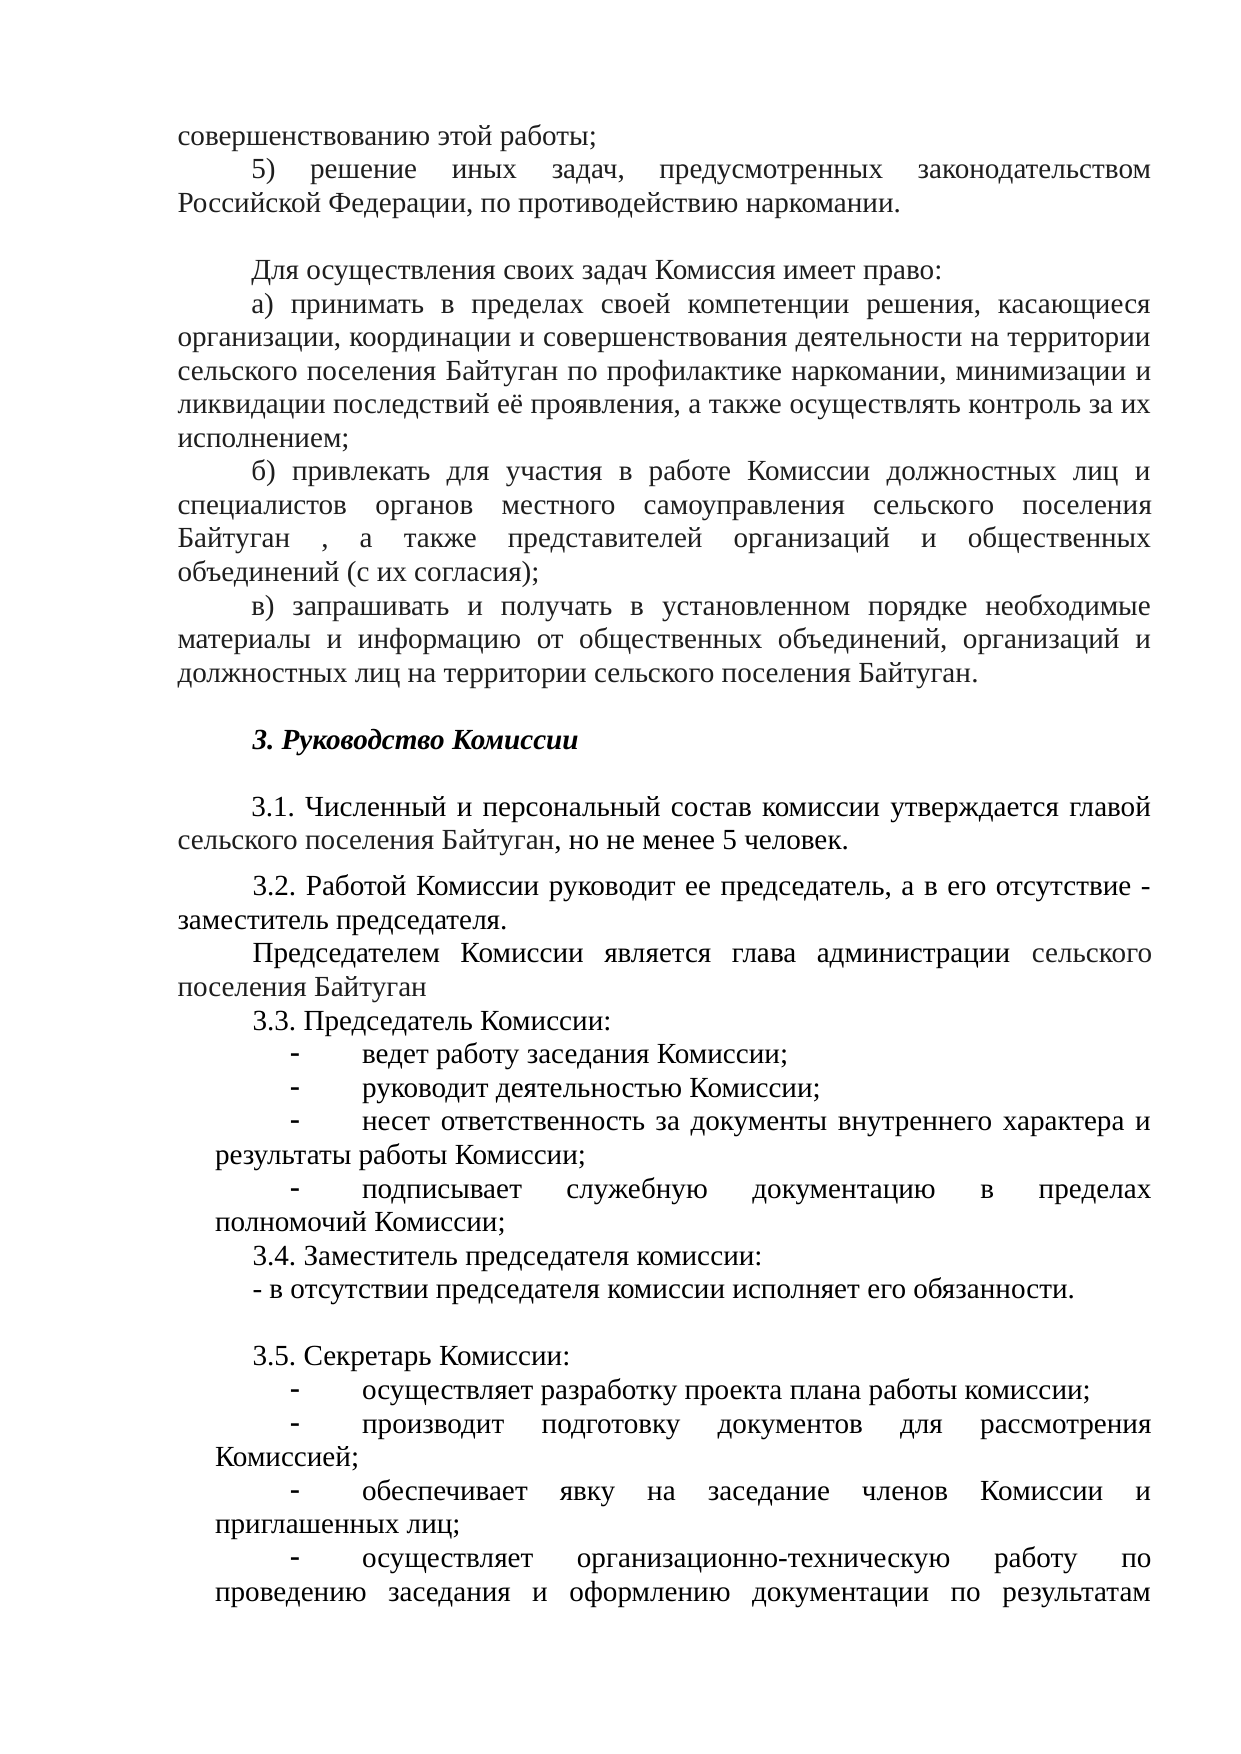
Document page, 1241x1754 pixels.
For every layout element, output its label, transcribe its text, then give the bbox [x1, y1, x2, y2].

list обеспечивает явку на заседание членов Комиссии и приглашенных лиц; [215, 1473, 1152, 1540]
text Для осуществления своих задач Комиссия имеет право: [177, 252, 1152, 286]
list осуществляет разработку проекта плана работы комиссии; [215, 1372, 1152, 1406]
text 3.3. Председатель Комиссии: [177, 1003, 1152, 1036]
text 3.5. Секретарь Комиссии: [177, 1338, 1152, 1372]
list подписывает служебную документацию в пределах полномочий Комиссии; [215, 1171, 1152, 1238]
list производит подготовку документов для рассмотрения Комиссией; [215, 1406, 1152, 1473]
text б) привлекать для участия в работе Комиссии должностных лиц и специалистов органов местного самоуправления сельского поселения Байтуган , а также представителей организаций и общественных объединений (с их согласия); [177, 453, 1152, 588]
text 3.1. Численный и персональный состав комиссии утверждается главой сельского поселения Байтуган, но не менее 5 человек. [177, 789, 1152, 856]
text 3.4. Заместитель председателя комиссии: [177, 1238, 1152, 1271]
text Председателем Комиссии является глава администрации сельского поселения Байтуган [177, 936, 1152, 1003]
text 3. Руководство Комиссии [177, 722, 1152, 755]
list несет ответственность за документы внутреннего характера и результаты работы Комиссии; [215, 1103, 1152, 1171]
list руководит деятельностью Комиссии; [215, 1070, 1152, 1103]
text в) запрашивать и получать в установленном порядке необходимые материалы и информацию от общественных объединений, организаций и должностных лиц на территории сельского поселения Байтуган. [177, 588, 1152, 688]
list ведет работу заседания Комиссии; [215, 1036, 1152, 1070]
text а) принимать в пределах своей компетенции решения, касающиеся организации, координации и совершенствования деятельности на территории сельского поселения Байтуган по профилактике наркомании, минимизации и ликвидации последствий её проявления, а также осуществлять контроль за их исполнением; [177, 286, 1152, 453]
text - в отсутствии председателя комиссии исполняет его обязанности. [177, 1271, 1152, 1305]
text 5) решение иных задач, предусмотренных законодательством Российской Федерации, по противодействию наркомании. [177, 152, 1152, 219]
list осуществляет организационно-техническую работу по проведению заседания и оформлению документации по результатам [215, 1540, 1152, 1607]
text 3.2. Работой Комиссии руководит ее председатель, а в его отсутствие - заместитель председателя. [177, 868, 1152, 936]
text совершенствованию этой работы; [177, 118, 1152, 152]
